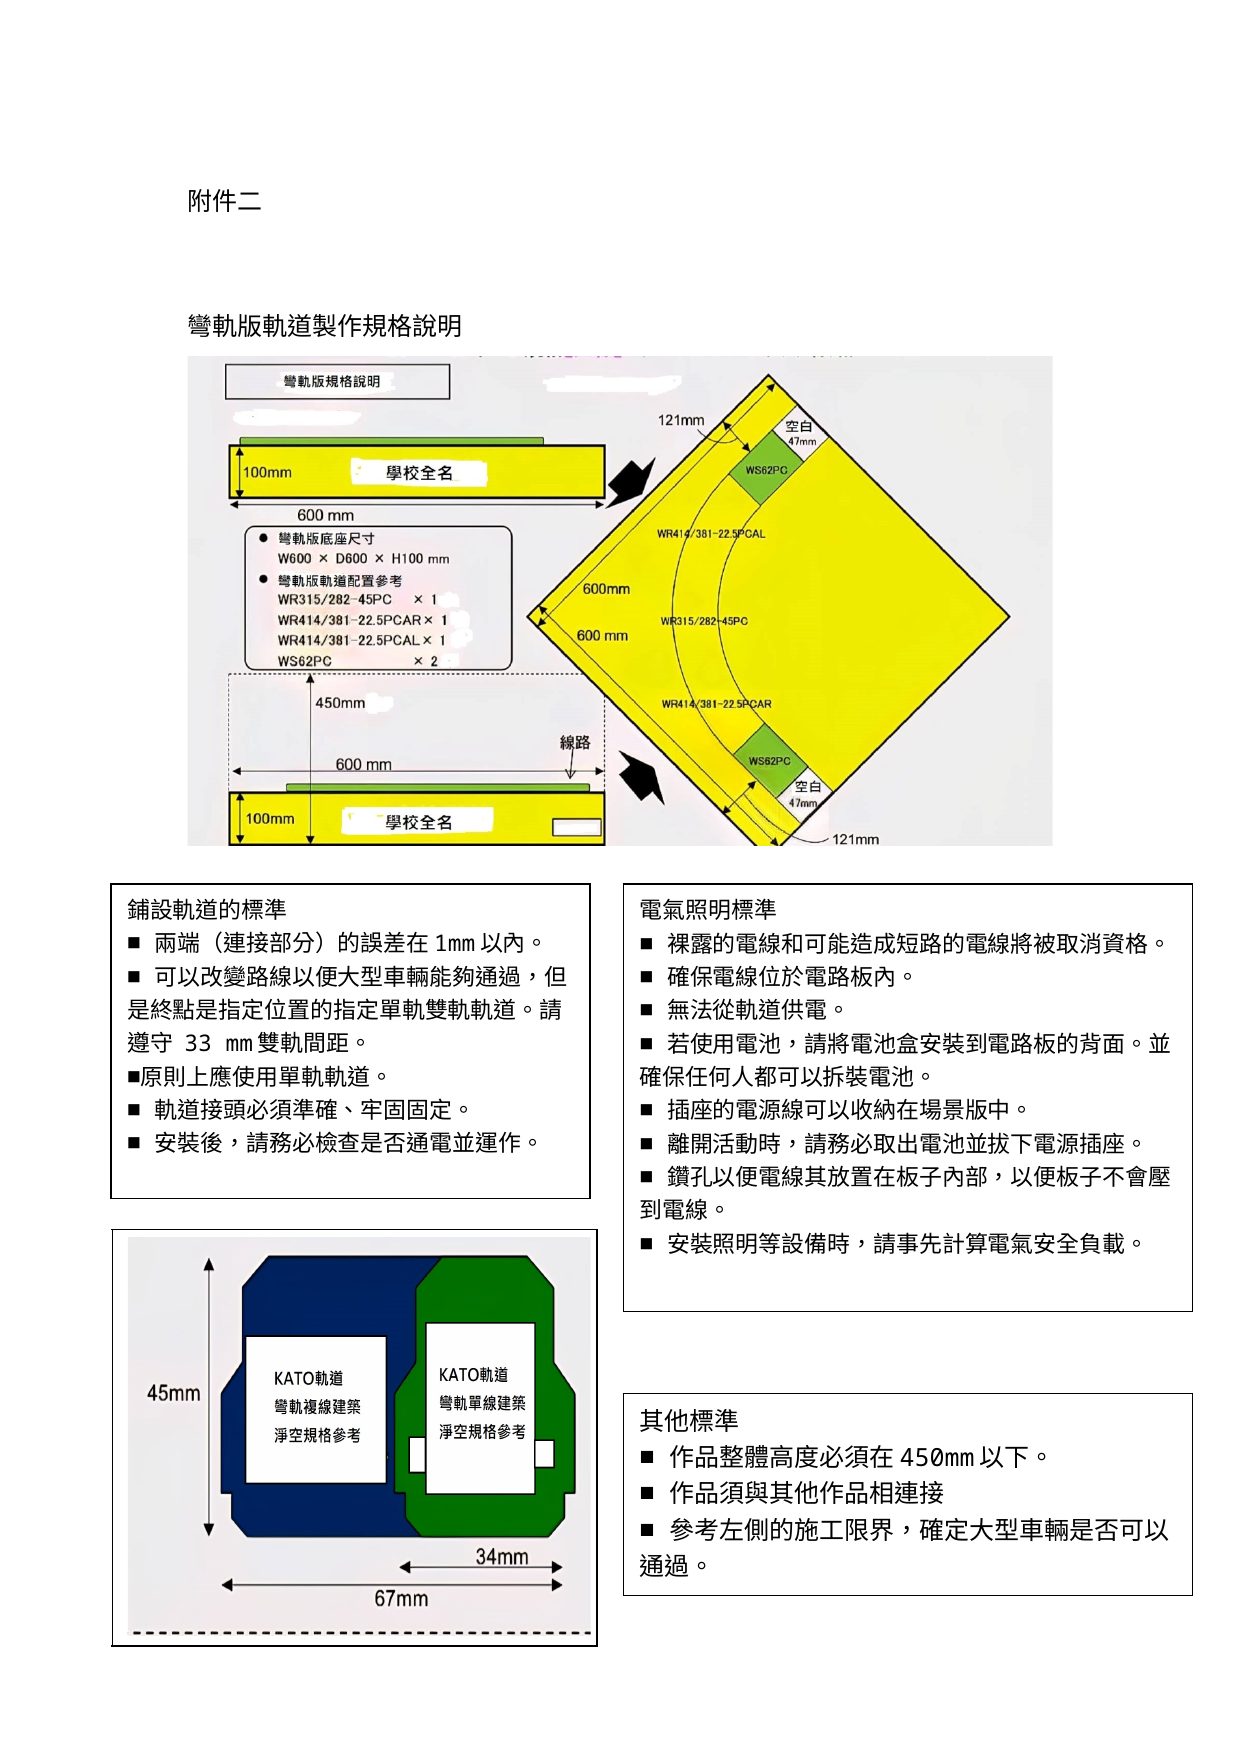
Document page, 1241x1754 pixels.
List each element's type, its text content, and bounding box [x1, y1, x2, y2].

text ■ 參考左側的施工限界，確定大型車輛是否可以通過。 [639, 1510, 1177, 1583]
text 彎軌版軌道製作規格說明 [187, 283, 1053, 346]
text ■ 可以改變路線以便大型車輛能夠通過，但是終點是指定位置的指定單軌雙軌軌道。請遵守 33 mm雙軌間距。 [127, 958, 574, 1058]
text ■ 裸露的電線和可能造成短路的電線將被取消資格。 [639, 926, 1177, 959]
text ■ 安裝照明等設備時，請事先計算電氣安全負載。 [639, 1225, 1177, 1259]
text ■ 插座的電源線可以收納在場景版中。 [639, 1092, 1177, 1126]
text ■ 作品整體高度必須在450mm以下。 [639, 1438, 1177, 1474]
text 電氣照明標準 [639, 892, 1177, 926]
text 其他標準 [639, 1401, 1177, 1438]
text ■ 確保電線位於電路板內。 [639, 959, 1177, 992]
text ■ 若使用電池，請將電池盒安裝到電路板的背面。並確保任何人都可以拆裝電池。 [639, 1026, 1177, 1092]
text ■ 軌道接頭必須準確、牢固固定。 [127, 1092, 574, 1125]
text ■ 作品須與其他作品相連接 [639, 1474, 1177, 1510]
text 鋪設軌道的標準 [127, 892, 574, 925]
text ■ 無法從軌道供電。 [639, 992, 1177, 1026]
text 附件二 [187, 158, 1053, 221]
text ■ 離開活動時，請務必取出電池並拔下電源插座。 [639, 1126, 1177, 1159]
text ■ 安裝後，請務必檢查是否通電並運作。 [127, 1125, 574, 1158]
text ■原則上應使用單軌軌道。 [127, 1058, 574, 1092]
text ■ 鑽孔以便電線其放置在板子內部，以便板子不會壓到電線。 [639, 1159, 1177, 1225]
text ■ 兩端（連接部分）的誤差在1mm以內。 [127, 925, 574, 958]
